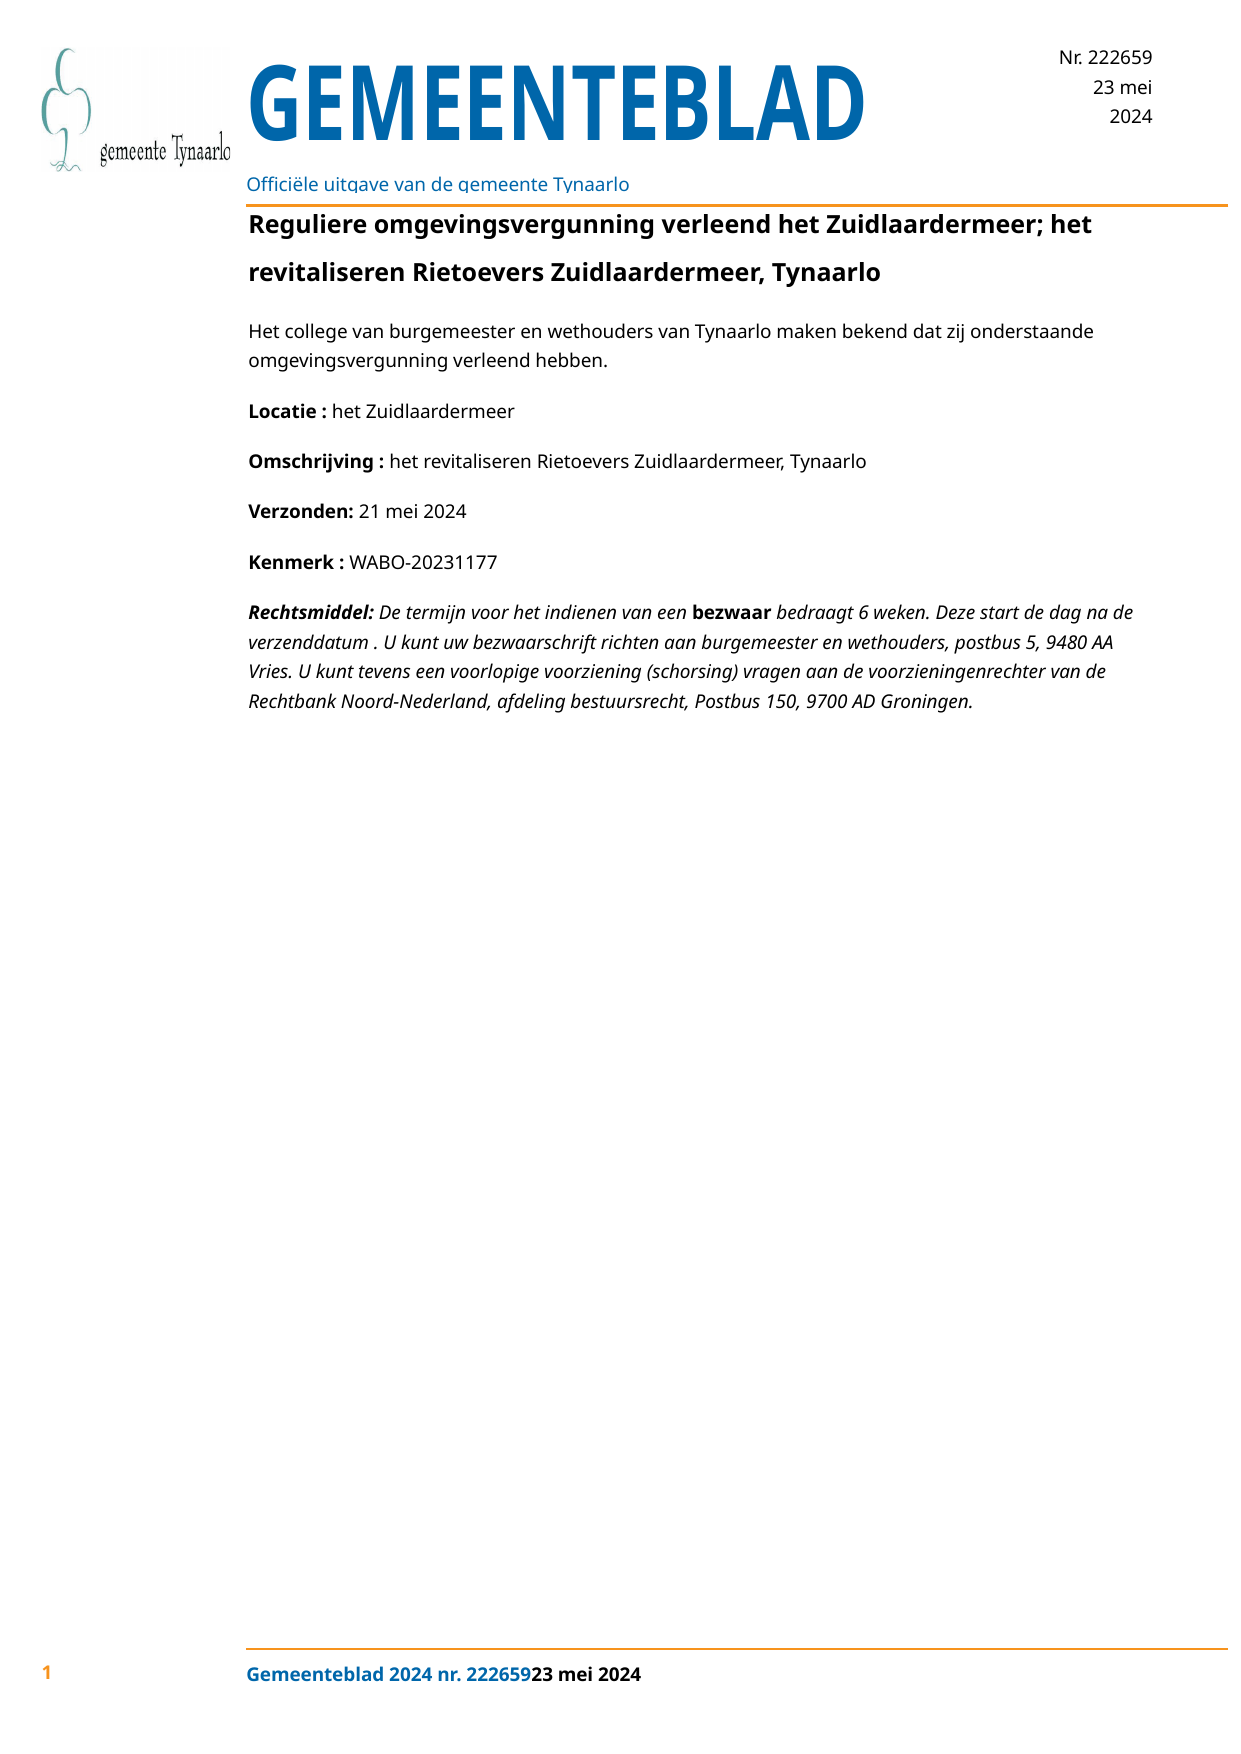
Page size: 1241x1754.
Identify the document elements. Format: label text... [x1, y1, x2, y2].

text Rechtsmiddel: De termijn voor het indienen van een bezwaar bedraagt 6 weken. Deze start de dag na de verzenddatum . U kunt uw bezwaarschrift richten aan burgemeester en wethouders, postbus 5, 9480 AA Vries. U kunt tevens een voorlopige voorziening (schorsing) vragen aan de voorzieningenrechter van de Rechtbank Noord-Nederland, afdeling bestuursrecht, Postbus 150, 9700 AD Groningen. [248, 599, 1152, 714]
text Kenmerk : WABO-20231177 [248, 549, 1152, 575]
text Locatie : het Zuidlaardermeer [248, 398, 1152, 424]
text Verzonden: 21 mei 2024 [248, 499, 1152, 524]
text Het college van burgemeester en wethouders van Tynaarlo maken bekend dat zij onderstaande omgevingsvergunning verleend hebben. [248, 318, 1152, 373]
picture [41, 47, 231, 172]
text Omschrijving : het revitaliseren Rietoevers Zuidlaardermeer, Tynaarlo [248, 448, 1152, 474]
text Reguliere omgevingsvergunning verleend het Zuidlaardermeer; het revitaliseren Rietoevers Zuidlaardermeer, Tynaarlo [248, 207, 1152, 288]
